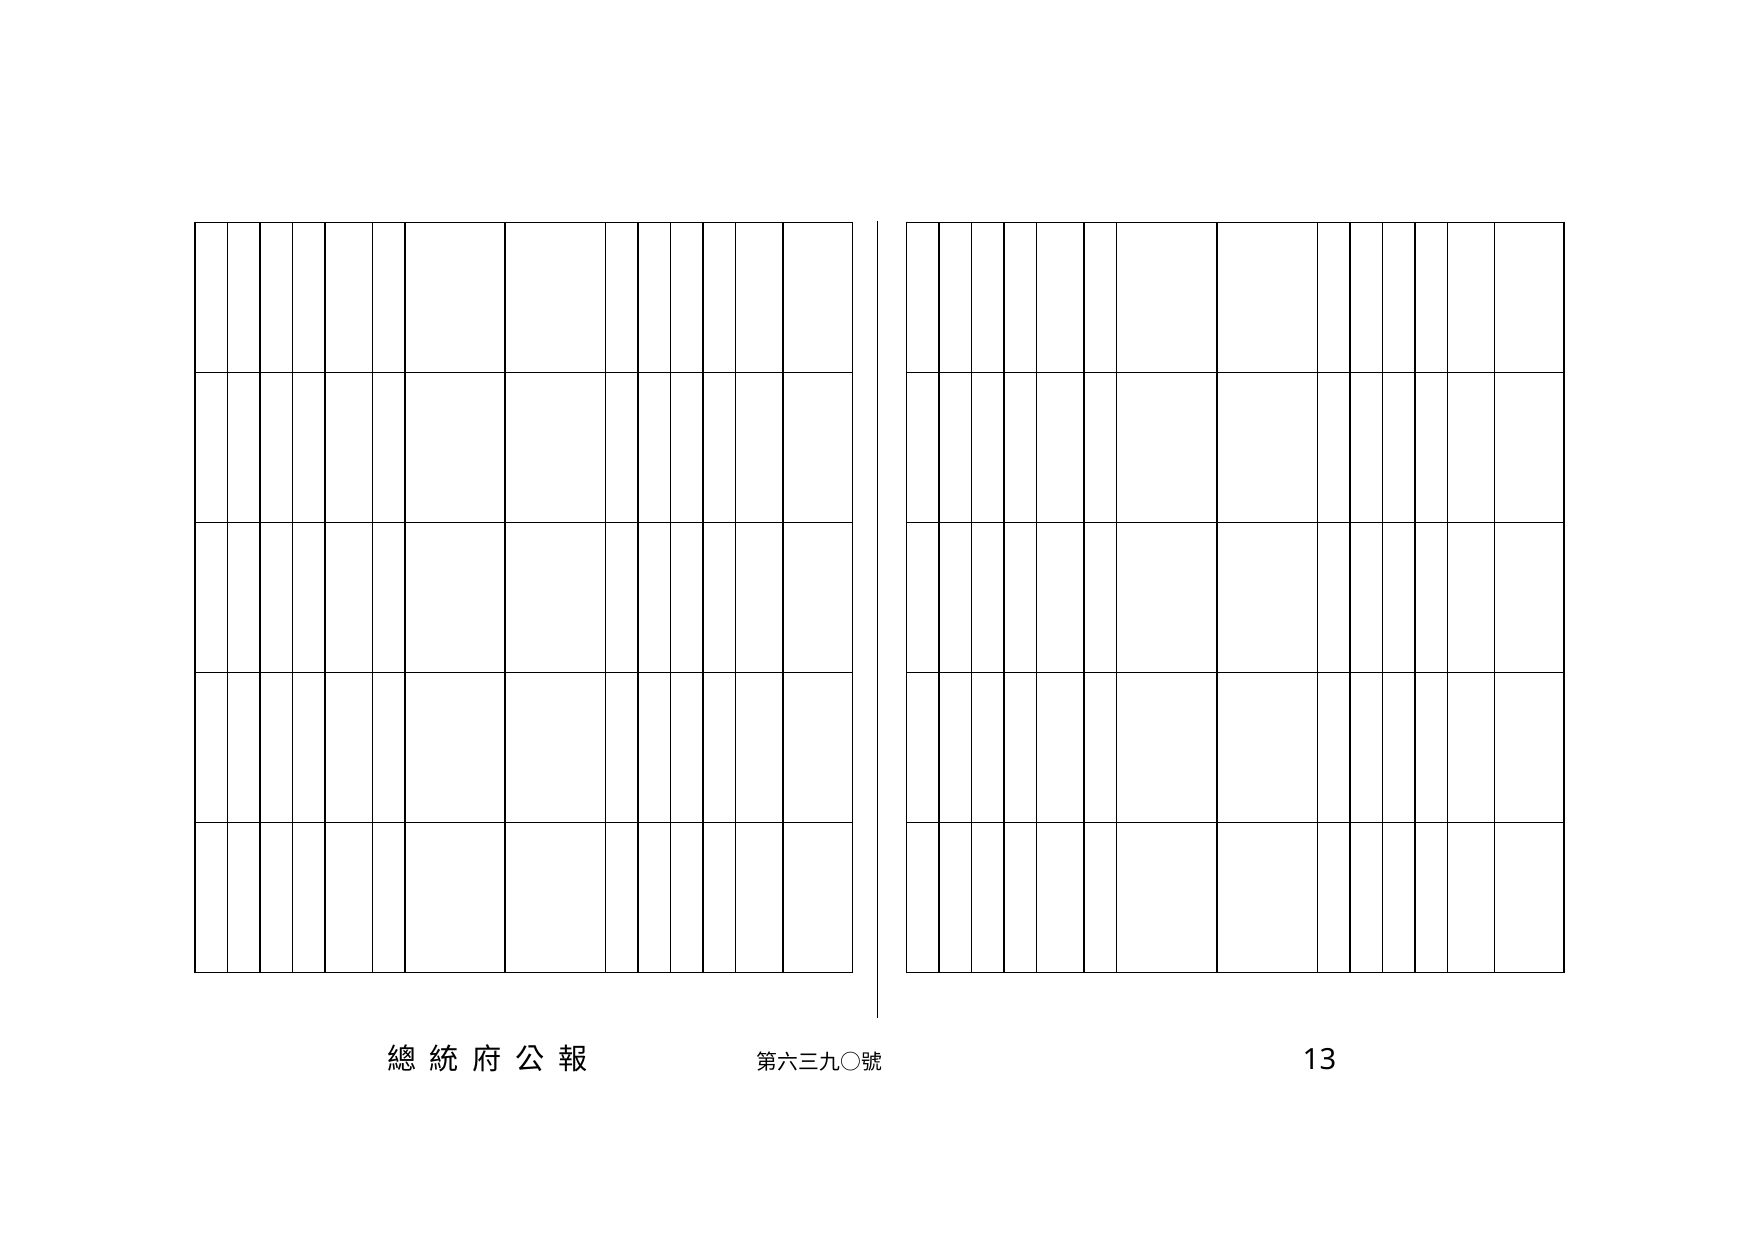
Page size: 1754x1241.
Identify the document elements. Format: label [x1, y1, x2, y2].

table_cell [940, 523, 971, 672]
table_cell [1495, 823, 1563, 972]
table_cell [972, 223, 1003, 372]
table_cell [972, 673, 1003, 822]
table_cell [196, 823, 227, 972]
table_cell [1495, 223, 1563, 372]
table_cell [1117, 823, 1216, 972]
table_cell [1383, 673, 1414, 822]
table_cell [639, 523, 670, 672]
table_cell [606, 673, 637, 822]
table_cell [1085, 373, 1116, 522]
table_header [373, 223, 404, 372]
table_cell [1448, 673, 1494, 822]
table_cell [671, 673, 702, 822]
table_cell [1383, 823, 1414, 972]
table_header [506, 223, 605, 372]
table_cell [1416, 823, 1447, 972]
table_header [606, 223, 637, 372]
table_cell [1495, 523, 1563, 672]
table_cell [1448, 223, 1494, 372]
table_cell [1218, 523, 1317, 672]
table_cell [293, 823, 324, 972]
table_cell [1318, 373, 1349, 522]
table_cell [784, 523, 852, 672]
table_cell [261, 673, 292, 822]
table_cell [261, 373, 292, 522]
table_cell [1218, 223, 1317, 372]
table_header [671, 223, 702, 372]
table_cell [1037, 673, 1083, 822]
table_cell [373, 823, 404, 972]
table_cell [196, 373, 227, 522]
table_cell [1351, 823, 1382, 972]
table_cell [1383, 373, 1414, 522]
table_cell [1085, 523, 1116, 672]
table_cell [1318, 823, 1349, 972]
table_cell [1117, 523, 1216, 672]
table_cell [1318, 523, 1349, 672]
table_cell [326, 673, 372, 822]
table_cell [907, 223, 938, 372]
table_cell [972, 523, 1003, 672]
table_header [293, 223, 324, 372]
table_cell [671, 373, 702, 522]
table_cell [1037, 223, 1083, 372]
table_cell [1416, 373, 1447, 522]
table_cell [196, 523, 227, 672]
table_cell [784, 673, 852, 822]
table_cell [228, 373, 259, 522]
table_cell [1318, 223, 1349, 372]
table_cell [196, 673, 227, 822]
table_cell [784, 373, 852, 522]
table_cell [373, 673, 404, 822]
table_cell [1005, 373, 1036, 522]
table_cell [704, 373, 735, 522]
table_cell [972, 373, 1003, 522]
table_cell [1383, 223, 1414, 372]
table_cell [1037, 523, 1083, 672]
table_cell [1117, 373, 1216, 522]
table_cell [1351, 523, 1382, 672]
table_header [639, 223, 670, 372]
table_cell [606, 373, 637, 522]
table_cell [1085, 823, 1116, 972]
table_cell [671, 823, 702, 972]
table_header [228, 223, 259, 372]
table_cell [1005, 523, 1036, 672]
table_cell [1416, 523, 1447, 672]
table_cell [326, 523, 372, 672]
table_cell [1117, 673, 1216, 822]
table_header [704, 223, 735, 372]
table_cell [1037, 823, 1083, 972]
table_cell [1218, 373, 1317, 522]
table_cell [406, 523, 504, 672]
table_cell [639, 823, 670, 972]
table_cell [940, 673, 971, 822]
table_header [406, 223, 504, 372]
table_cell [606, 823, 637, 972]
table_cell [704, 523, 735, 672]
table_cell [293, 523, 324, 672]
table_cell [1037, 373, 1083, 522]
table_cell [1218, 673, 1317, 822]
table_cell [736, 823, 782, 972]
table_cell [1448, 373, 1494, 522]
table_header [261, 223, 292, 372]
table_cell [1495, 373, 1563, 522]
table_cell [506, 823, 605, 972]
table_cell [704, 673, 735, 822]
table_cell [228, 823, 259, 972]
table_cell [228, 523, 259, 672]
table_cell [940, 373, 971, 522]
table_cell [1117, 223, 1216, 372]
table_cell [1416, 223, 1447, 372]
table_cell [907, 373, 938, 522]
table_cell [704, 823, 735, 972]
table_cell [671, 523, 702, 672]
table_cell [606, 523, 637, 672]
table_cell [736, 373, 782, 522]
table_cell [639, 373, 670, 522]
table_cell [1005, 823, 1036, 972]
table_cell [406, 823, 504, 972]
table_cell [784, 823, 852, 972]
table_cell [261, 823, 292, 972]
table_cell [1318, 673, 1349, 822]
table_header [326, 223, 372, 372]
table_cell [293, 673, 324, 822]
table_cell [1351, 223, 1382, 372]
table_cell [293, 373, 324, 522]
table_cell [1448, 823, 1494, 972]
table_cell [406, 373, 504, 522]
table_cell [736, 523, 782, 672]
table_cell [261, 523, 292, 672]
table_cell [373, 523, 404, 672]
table_header [736, 223, 782, 372]
table_cell [940, 223, 971, 372]
table_cell [1448, 523, 1494, 672]
table_cell [228, 673, 259, 822]
table_cell [736, 673, 782, 822]
table_cell [907, 673, 938, 822]
table_cell [1495, 673, 1563, 822]
table_cell [1005, 673, 1036, 822]
table_cell [326, 823, 372, 972]
table_cell [940, 823, 971, 972]
table_cell [1383, 523, 1414, 672]
table_cell [1085, 673, 1116, 822]
table_cell [1005, 223, 1036, 372]
table_cell [1085, 223, 1116, 372]
table_cell [1351, 673, 1382, 822]
table_header [196, 223, 227, 372]
table_cell [1416, 673, 1447, 822]
table_header [784, 223, 852, 372]
table_cell [907, 823, 938, 972]
table_cell [1218, 823, 1317, 972]
table_cell [639, 673, 670, 822]
table_cell [907, 523, 938, 672]
table_cell [326, 373, 372, 522]
table_cell [972, 823, 1003, 972]
table_cell [1351, 373, 1382, 522]
table_cell [406, 673, 504, 822]
table_cell [506, 373, 605, 522]
table_cell [373, 373, 404, 522]
table_cell [506, 673, 605, 822]
table_cell [506, 523, 605, 672]
